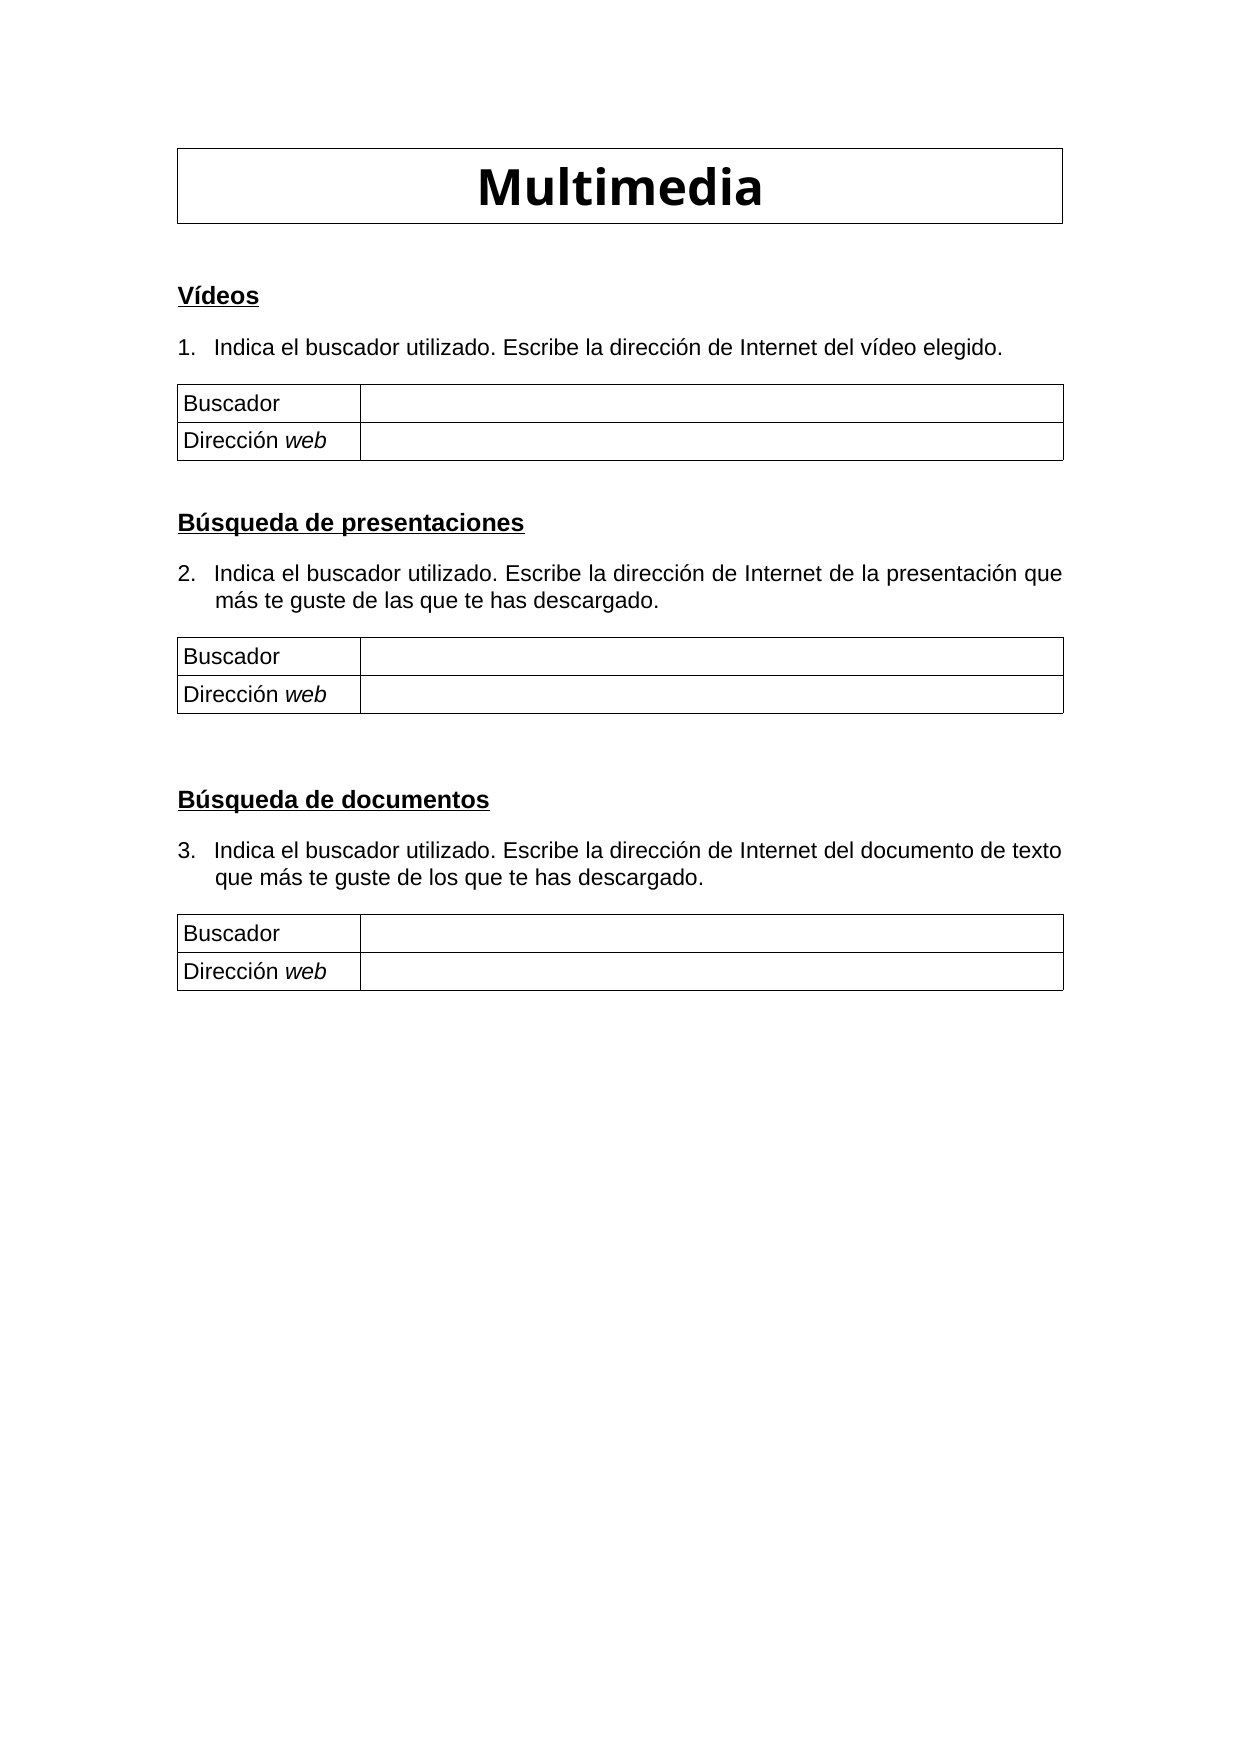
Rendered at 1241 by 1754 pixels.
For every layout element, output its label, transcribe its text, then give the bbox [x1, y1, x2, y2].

text Búsqueda de presentaciones [177, 508, 1063, 536]
table_header Buscador [178, 915, 360, 952]
table_header Buscador [178, 385, 360, 422]
list Indica el buscador utilizado. Escribe la dirección de Internet del documento de texto que más te guste de los que te has descargado. [177, 837, 1063, 890]
text Vídeos [177, 281, 1063, 309]
table_cell [361, 423, 1063, 459]
table_cell Dirección web [178, 423, 360, 459]
table_cell [361, 953, 1063, 990]
table_header [361, 638, 1063, 675]
table_header [361, 915, 1063, 952]
table_cell Dirección web [178, 953, 360, 990]
text Multimedia [178, 149, 1062, 223]
text Búsqueda de documentos [177, 785, 1063, 813]
list Indica el buscador utilizado. Escribe la dirección de Internet de la presentación que más te guste de las que te has descargado. [177, 560, 1063, 613]
table_cell [361, 676, 1063, 713]
table_header [361, 385, 1063, 422]
list Indica el buscador utilizado. Escribe la dirección de Internet del vídeo elegido. [177, 333, 1063, 360]
table_cell Dirección web [178, 676, 360, 713]
table_header Buscador [178, 638, 360, 675]
